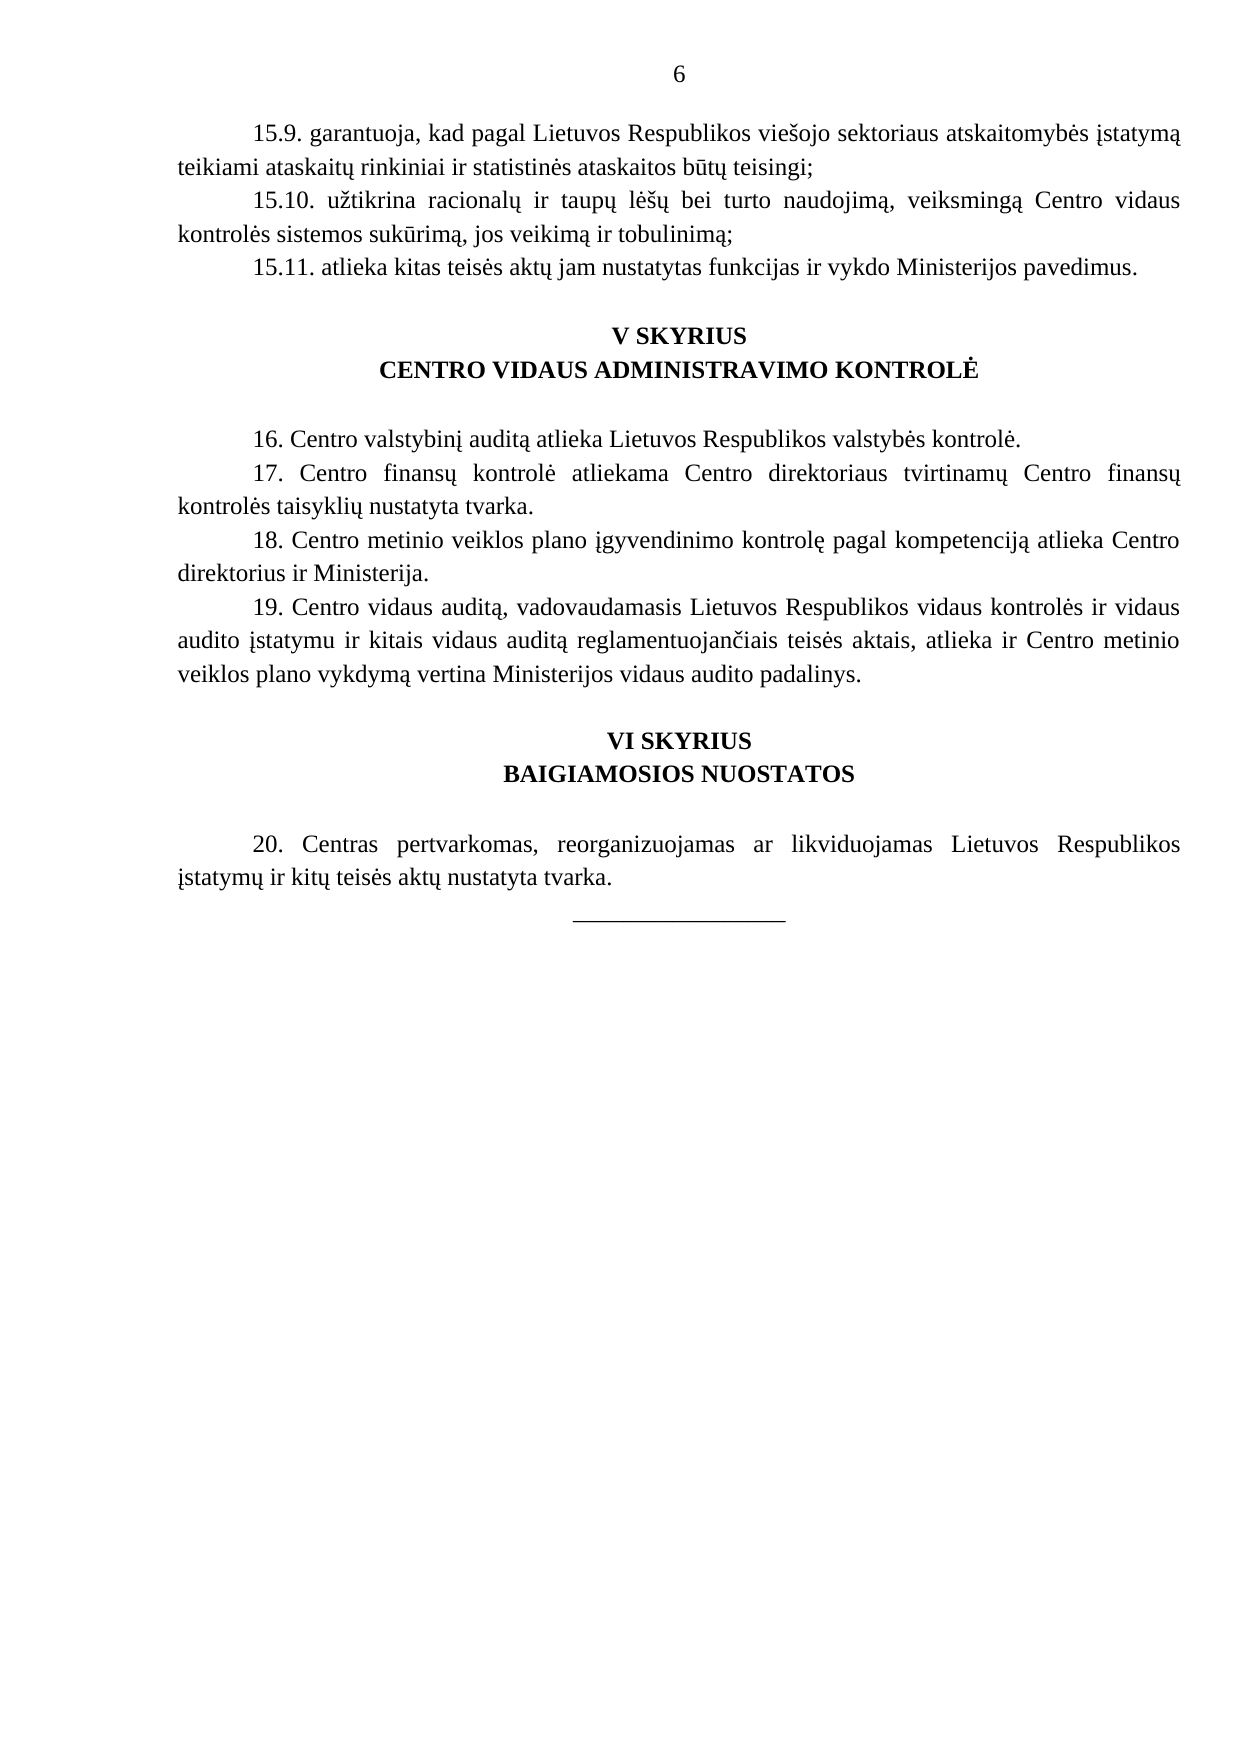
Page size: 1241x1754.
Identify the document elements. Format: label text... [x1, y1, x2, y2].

text 18. Centro metinio veiklos plano įgyvendinimo kontrolę pagal kompetenciją atlieka Centro direktorius ir Ministerija. [177, 525, 1181, 587]
text 17. Centro finansų kontrolė atliekama Centro direktoriaus tvirtinamų Centro finansų kontrolės taisyklių nustatyta tvarka. [177, 458, 1181, 520]
text BAIGIAMOSIOS NUOSTATOS [177, 759, 1181, 788]
text 19. Centro vidaus auditą, vadovaudamasis Lietuvos Respublikos vidaus kontrolės ir vidaus audito įstatymu ir kitais vidaus auditą reglamentuojančiais teisės aktais, atlieka ir Centro metinio veiklos plano vykdymą vertina Ministerijos vidaus audito padalinys. [177, 592, 1181, 688]
text centro vidaus administravimo kontrolė [177, 355, 1181, 384]
text _________________ [177, 896, 1181, 924]
text 15.9. garantuoja, kad pagal Lietuvos Respublikos viešojo sektoriaus atskaitomybės įstatymą teikiami ataskaitų rinkiniai ir statistinės ataskaitos būtų teisingi; [177, 118, 1181, 180]
text 20. Centras pertvarkomas, reorganizuojamas ar likviduojamas Lietuvos Respublikos įstatymų ir kitų teisės aktų nustatyta tvarka. [177, 829, 1181, 891]
text 15.10. užtikrina racionalų ir taupų lėšų bei turto naudojimą, veiksmingą Centro vidaus kontrolės sistemos sukūrimą, jos veikimą ir tobulinimą; [177, 185, 1181, 247]
text 15.11. atlieka kitas teisės aktų jam nustatytas funkcijas ir vykdo Ministerijos pavedimus. [177, 252, 1181, 281]
text VI skyrius [177, 726, 1181, 755]
text V skyrius [177, 321, 1181, 350]
text 16. Centro valstybinį auditą atlieka Lietuvos Respublikos valstybės kontrolė. [177, 424, 1181, 453]
